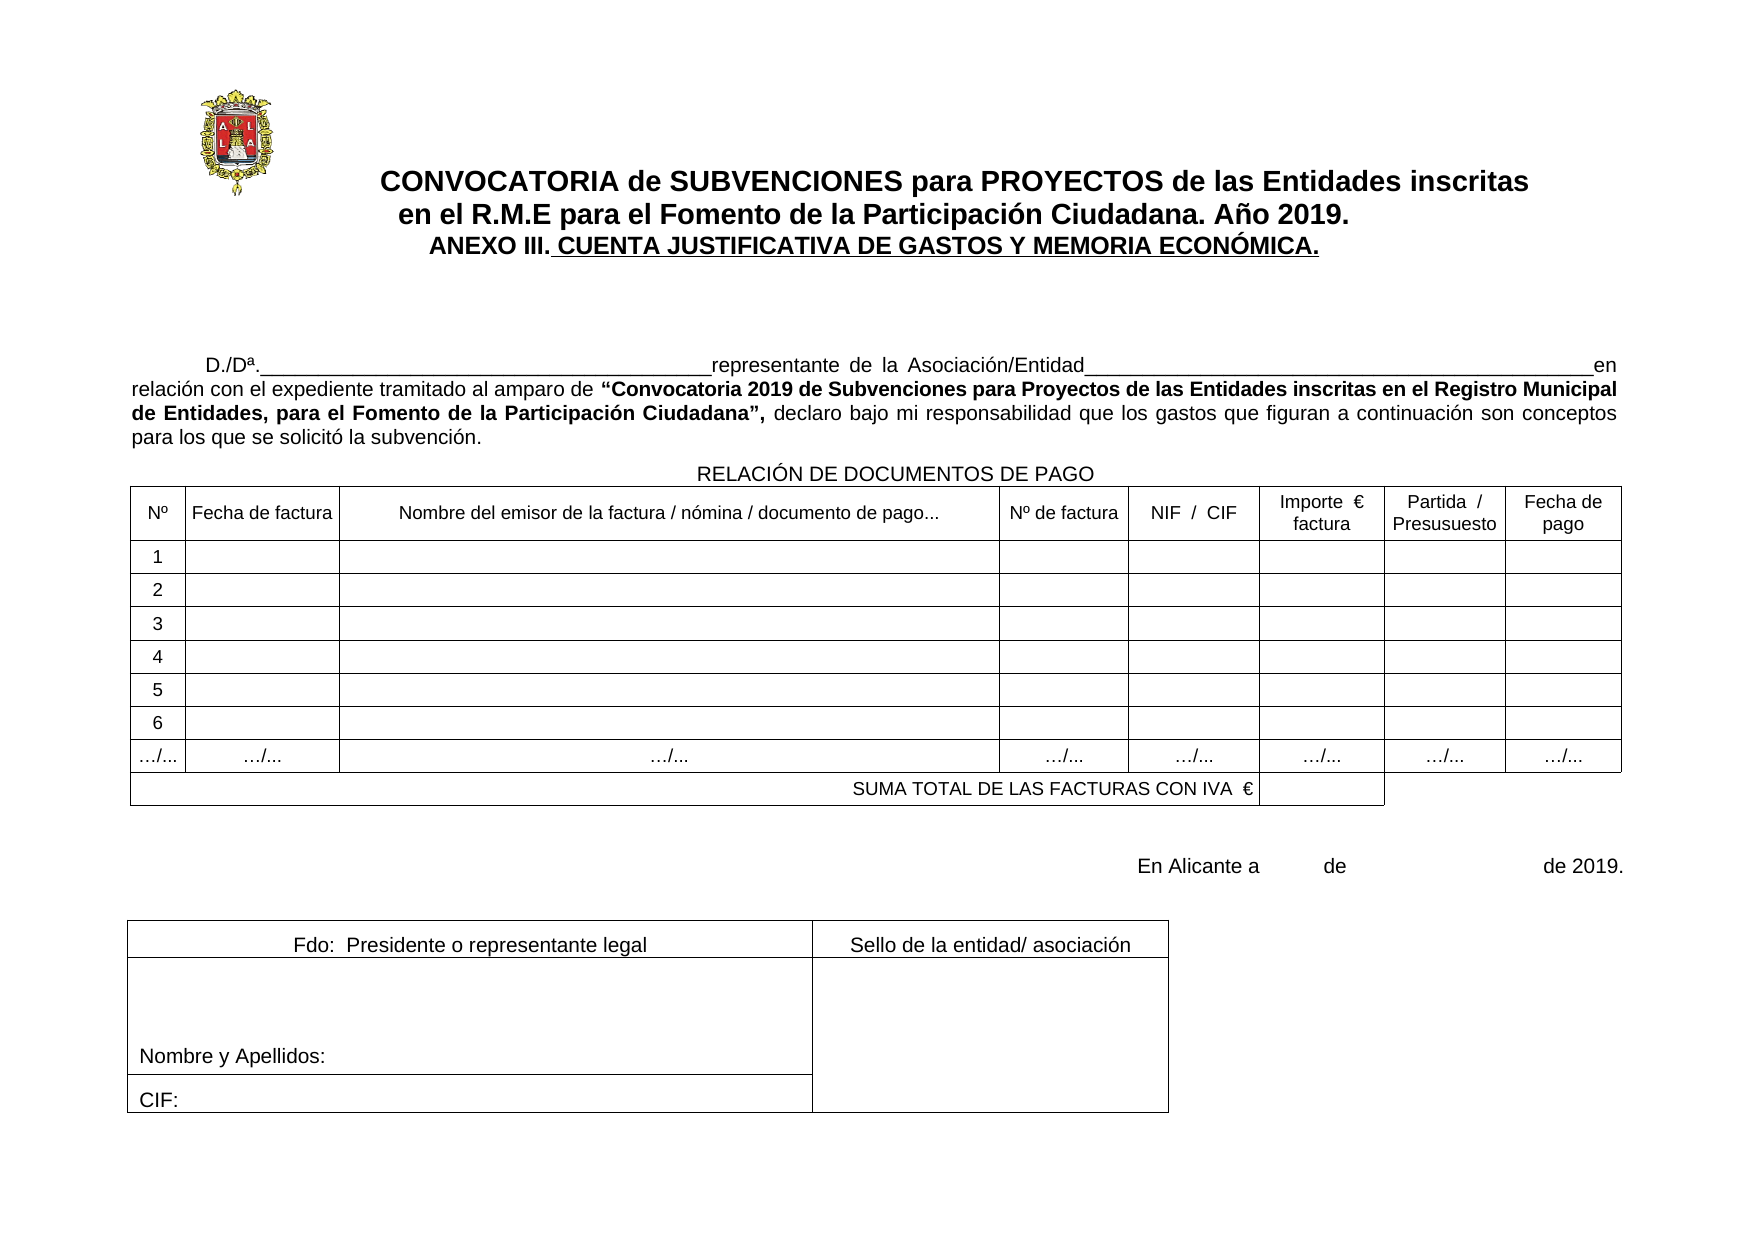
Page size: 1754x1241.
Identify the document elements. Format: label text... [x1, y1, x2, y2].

table_cell …/... [340, 740, 999, 772]
table_cell [186, 641, 339, 673]
table_cell [1385, 674, 1505, 706]
table_cell …/... [1385, 740, 1505, 772]
table_cell [1385, 773, 1621, 805]
table_cell [1000, 674, 1128, 706]
table_cell [1506, 674, 1621, 706]
table_cell 3 [131, 607, 185, 639]
table_cell 2 [131, 574, 185, 606]
text en el R.M.E para el Fomento de la Participación Ciudadana. Año 2019. [130, 197, 1618, 231]
table_header Fecha de factura [186, 487, 339, 540]
table_cell [1000, 607, 1128, 639]
table_cell [340, 541, 999, 573]
table_cell [186, 541, 339, 573]
table_cell [186, 607, 339, 639]
table_cell 1 [131, 541, 185, 573]
text CONVOCATORIA de SUBVENCIONES para PROYECTOS de las Entidades inscritas [130, 164, 1624, 197]
table_cell [1000, 641, 1128, 673]
table_cell [1385, 607, 1505, 639]
table_cell [1506, 707, 1621, 739]
table_cell [1260, 607, 1384, 639]
table_cell [1260, 674, 1384, 706]
table_cell CIF: [128, 1075, 812, 1112]
table_header Importe € factura [1260, 487, 1384, 540]
table_header NIF / CIF [1129, 487, 1259, 540]
text ANEXO III. CUENTA JUSTIFICATIVA DE GASTOS Y MEMORIA ECONÓMICA. [130, 231, 1618, 259]
table_header Nombre del emisor de la factura / nómina / documento de pago... [340, 487, 999, 540]
table_cell [340, 674, 999, 706]
table_header Partida / Presusuesto [1385, 487, 1505, 540]
text RELACIÓN DE DOCUMENTOS DE PAGO [167, 462, 1624, 486]
table_cell [186, 574, 339, 606]
table_cell [1129, 574, 1259, 606]
text D./Dª._______________________________________representante de la Asociación/Entidad____________________________________________en relación con el expediente tramitado al amparo de “Convocatoria 2019 de Subvenciones para Proyectos de las Entidades inscritas en el Registro Municipal de Entidades, para el Fomento de la Participación Ciudadana”, declaro bajo mi responsabilidad que los gastos que figuran a continuación son conceptos para los que se solicitó la subvención. [131, 353, 1618, 449]
table_cell [1506, 641, 1621, 673]
table_header Sello de la entidad/ asociación [813, 921, 1168, 957]
table_cell [1506, 607, 1621, 639]
table_cell [186, 674, 339, 706]
table_cell [1129, 541, 1259, 573]
table_cell [1000, 574, 1128, 606]
table_cell [186, 707, 339, 739]
table_cell [1260, 574, 1384, 606]
table_cell [1260, 773, 1384, 805]
table_cell [340, 641, 999, 673]
table_cell [813, 958, 1168, 1112]
table_cell …/... [1000, 740, 1128, 772]
table_cell [1506, 541, 1621, 573]
picture [196, 86, 276, 196]
table_cell SUMA TOTAL DE LAS FACTURAS CON IVA € [131, 773, 1259, 805]
table_header Nombre y Apellidos: [128, 958, 812, 1074]
table_cell 5 [131, 674, 185, 706]
table_cell [340, 607, 999, 639]
table_cell [1385, 574, 1505, 606]
table_cell …/... [186, 740, 339, 772]
table_header Nº de factura [1000, 487, 1128, 540]
table_header Nº [131, 487, 185, 540]
table_cell [1385, 641, 1505, 673]
table_cell [1260, 541, 1384, 573]
table_cell …/... [1506, 740, 1621, 772]
table_cell [340, 707, 999, 739]
table_cell [1129, 607, 1259, 639]
table_cell 6 [131, 707, 185, 739]
table_cell …/... [1260, 740, 1384, 772]
table_header Fdo: Presidente o representante legal [128, 921, 812, 957]
table_cell [1000, 541, 1128, 573]
table_cell [1260, 641, 1384, 673]
table_cell [1129, 707, 1259, 739]
table_cell [340, 574, 999, 606]
table_cell [1000, 707, 1128, 739]
table_cell …/... [1129, 740, 1259, 772]
table_cell [1385, 707, 1505, 739]
table_cell [1260, 707, 1384, 739]
table_cell [1129, 674, 1259, 706]
table_cell [1506, 574, 1621, 606]
table_cell 4 [131, 641, 185, 673]
table_cell [1129, 641, 1259, 673]
table_cell [1385, 541, 1505, 573]
text En Alicante a de de 2019. [130, 854, 1624, 878]
table_header Fecha de pago [1506, 487, 1621, 540]
table_cell …/... [131, 740, 185, 772]
